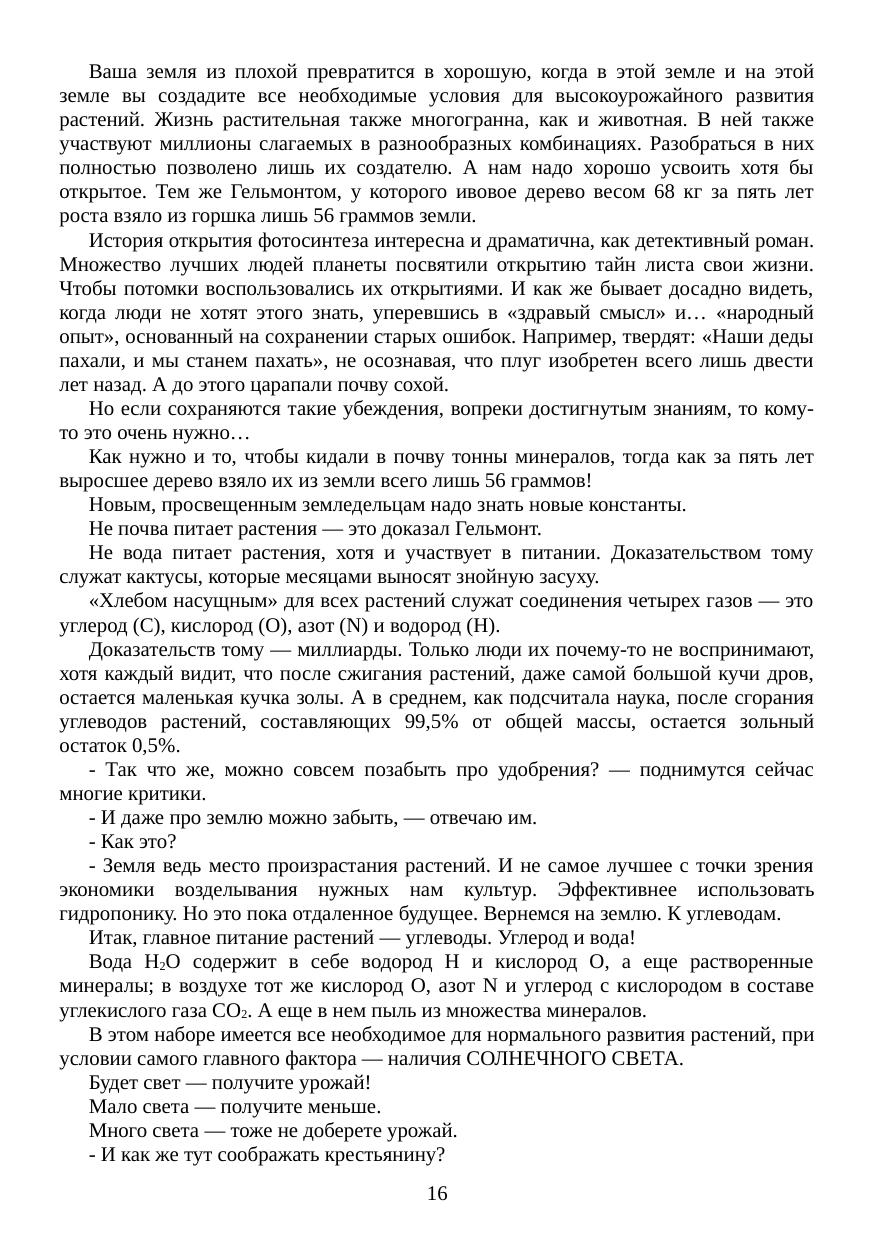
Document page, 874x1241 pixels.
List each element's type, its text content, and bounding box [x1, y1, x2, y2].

text Много света — тоже не доберете урожай. [59, 1118, 815, 1142]
text - Как это? [59, 829, 815, 853]
text Как нужно и то, чтобы кидали в почву тонны минералов, тогда как за пять лет выросшее дерево взяло их из земли всего лишь 56 граммов! [59, 444, 815, 492]
text «Хлебом насущным» для всех растений служат соединения четырех газов — это углерод (С), кислород (О), азот (N) и водород (Н). [59, 588, 815, 637]
text Мало света — получите меньше. [59, 1094, 815, 1118]
text Не вода питает растения, хотя и участвует в питании. Доказательством тому служат кактусы, которые месяцами выносят знойную засуху. [59, 540, 815, 588]
text Не почва питает растения — это доказал Гельмонт. [59, 516, 815, 540]
text Вода Н2О содержит в себе водород Н и кислород О, а еще растворенные минералы; в воздухе тот же кислород О, азот N и углерод с кислородом в составе углекислого газа СО2. А еще в нем пыль из множества минералов. [59, 949, 815, 1022]
text - Так что же, можно совсем позабыть про удобрения? — поднимутся сейчас многие критики. [59, 757, 815, 805]
text Но если сохраняются такие убеждения, вопреки достигнутым знаниям, то кому-то это очень нужно… [59, 396, 815, 444]
text Ваша земля из плохой превратится в хорошую, когда в этой земле и на этой земле вы создадите все необходимые условия для высокоурожайного развития растений. Жизнь растительная также многогранна, как и животная. В ней также участвуют миллионы слагаемых в разнообразных комбинациях. Разобраться в них полностью позволено лишь их создателю. А нам надо хорошо усвоить хотя бы открытое. Тем же Гельмонтом, у которого ивовое дерево весом 68 кг за пять лет роста взяло из горшка лишь 56 граммов земли. [59, 59, 815, 227]
text В этом наборе имеется все необходимое для нормального развития растений, при условии самого главного фактора — наличия СОЛНЕЧНОГО СВЕТА. [59, 1022, 815, 1070]
text Новым, просвещенным земледельцам надо знать новые константы. [59, 492, 815, 516]
text - И даже про землю можно забыть, — отвечаю им. [59, 805, 815, 829]
text Итак, главное питание растений — углеводы. Углерод и вода! [59, 925, 815, 949]
text - И как же тут соображать крестьянину? [59, 1142, 815, 1166]
text - Земля ведь место произрастания растений. И не самое лучшее с точки зрения экономики возделывания нужных нам культур. Эффективнее использовать гидропонику. Но это пока отдаленное будущее. Вернемся на землю. К углеводам. [59, 853, 815, 925]
text История открытия фотосинтеза интересна и драматична, как детективный роман. Множество лучших людей планеты посвятили открытию тайн листа свои жизни. Чтобы потомки воспользовались их открытиями. И как же бывает досадно видеть, когда люди не хотят этого знать, уперевшись в «здравый смысл» и… «народный опыт», основанный на сохранении старых ошибок. Например, твердят: «Наши деды пахали, и мы станем пахать», не осознавая, что плуг изобретен всего лишь двести лет назад. А до этого царапали почву сохой. [59, 227, 815, 396]
text Доказательств тому — миллиарды. Только люди их почему-то не воспринимают, хотя каждый видит, что после сжигания растений, даже самой большой кучи дров, остается маленькая кучка золы. А в среднем, как подсчитала наука, после сгорания углеводов растений, составляющих 99,5% от общей массы, остается зольный остаток 0,5%. [59, 637, 815, 757]
text Будет свет — получите урожай! [59, 1070, 815, 1094]
